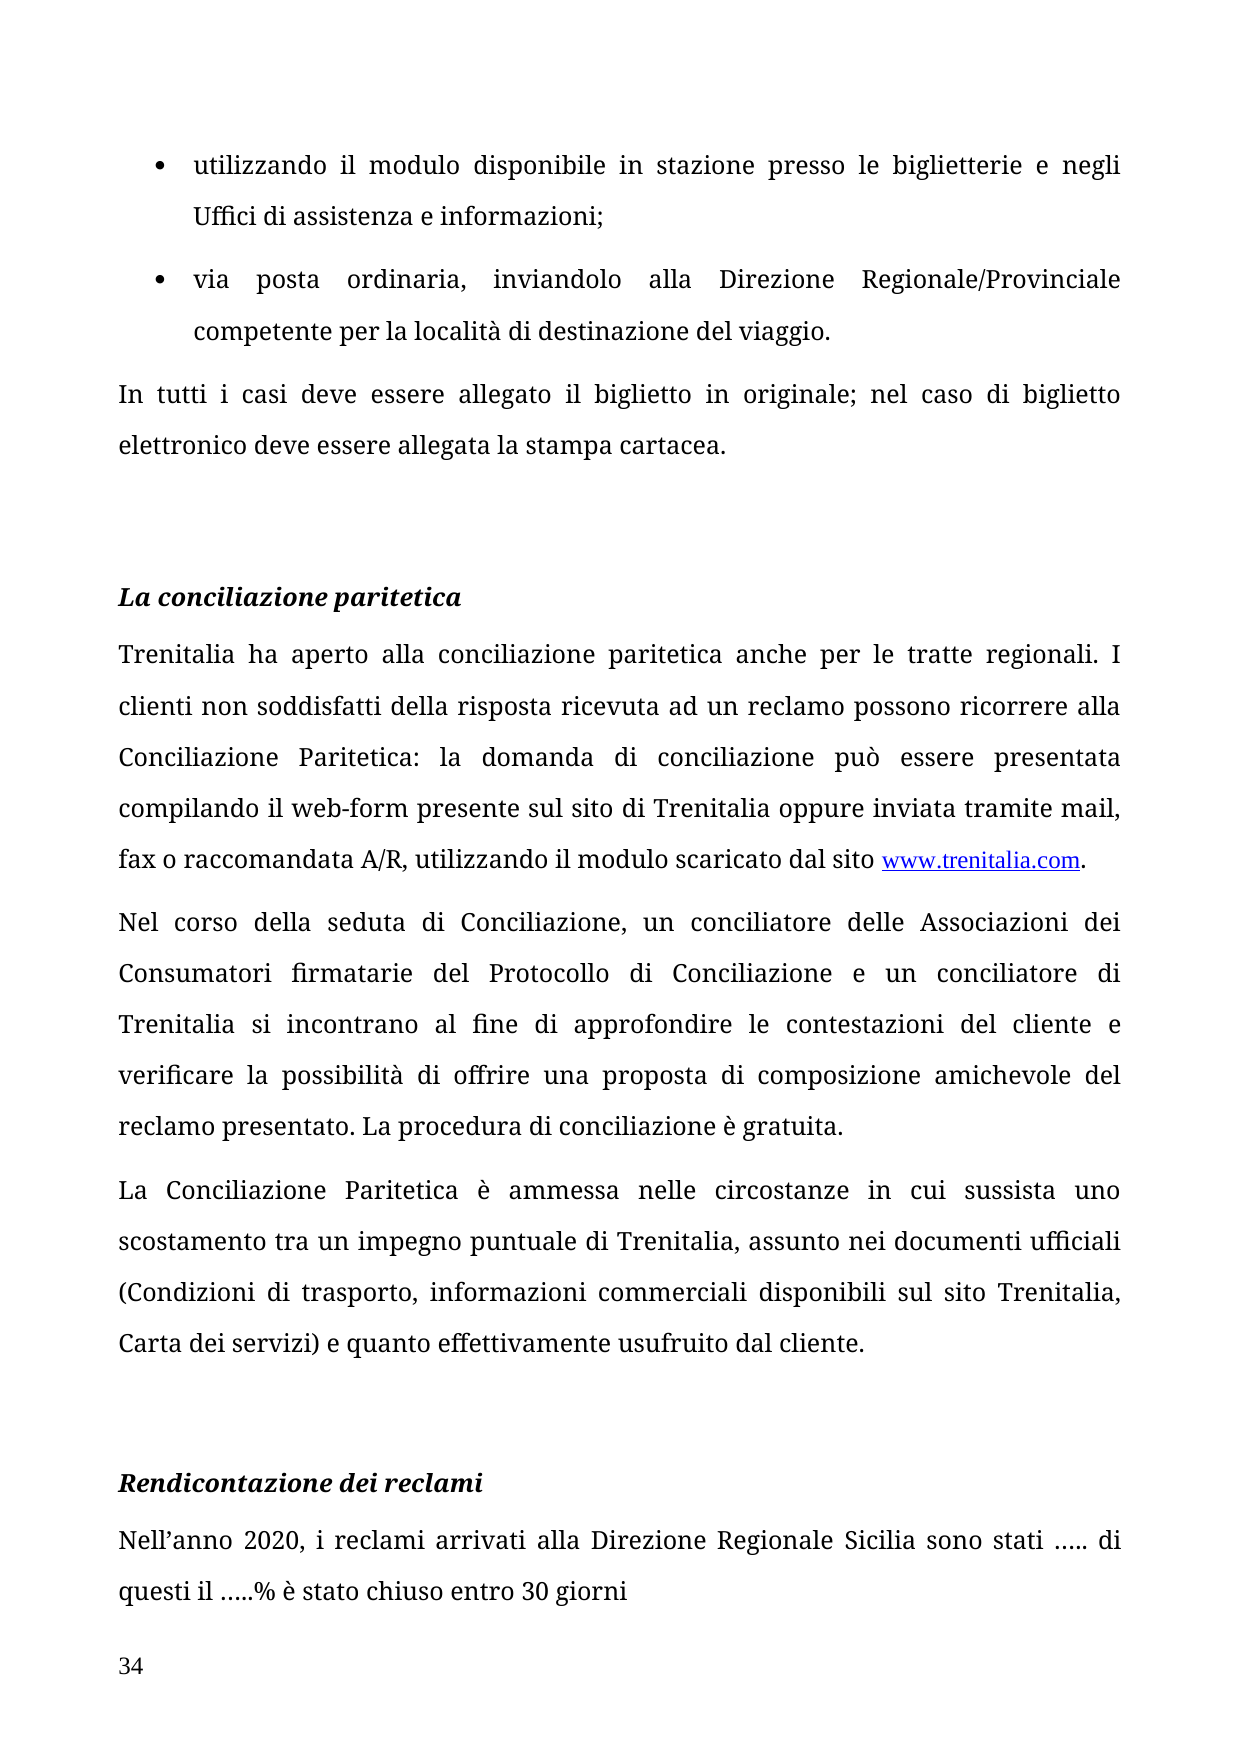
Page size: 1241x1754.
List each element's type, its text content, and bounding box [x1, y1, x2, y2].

subtitle La conciliazione paritetica [118, 580, 1122, 614]
list via posta ordinaria, inviandolo alla Direzione Regionale/Provinciale competente per la località di destinazione del viaggio. [156, 262, 1122, 347]
list utilizzando il modulo disponibile in stazione presso le biglietterie e negli Uffici di assistenza e informazioni; [156, 148, 1122, 233]
text Nell’anno 2020, i reclami arrivati alla Direzione Regionale Sicilia sono stati ….. di questi il …..% è stato chiuso entro 30 giorni [118, 1523, 1122, 1608]
text La Conciliazione Paritetica è ammessa nelle circostanze in cui sussista uno scostamento tra un impegno puntuale di Trenitalia, assunto nei documenti ufficiali (Condizioni di trasporto, informazioni commerciali disponibili sul sito Trenitalia, Carta dei servizi) e quanto effettivamente usufruito dal cliente. [118, 1173, 1122, 1360]
text Nel corso della seduta di Conciliazione, un conciliatore delle Associazioni dei Consumatori firmatarie del Protocollo di Conciliazione e un conciliatore di Trenitalia si incontrano al fine di approfondire le contestazioni del cliente e verificare la possibilità di offrire una proposta di composizione amichevole del reclamo presentato. La procedura di conciliazione è gratuita. [118, 905, 1122, 1143]
subtitle Rendicontazione dei reclami [118, 1465, 1122, 1499]
text In tutti i casi deve essere allegato il biglietto in originale; nel caso di biglietto elettronico deve essere allegata la stampa cartacea. [118, 377, 1122, 462]
text Trenitalia ha aperto alla conciliazione paritetica anche per le tratte regionali. I clienti non soddisfatti della risposta ricevuta ad un reclamo possono ricorrere alla Conciliazione Paritetica: la domanda di conciliazione può essere presentata compilando il web-form presente sul sito di Trenitalia oppure inviata tramite mail, fax o raccomandata A/R, utilizzando il modulo scaricato dal sito www.trenitalia.com. [118, 637, 1122, 875]
